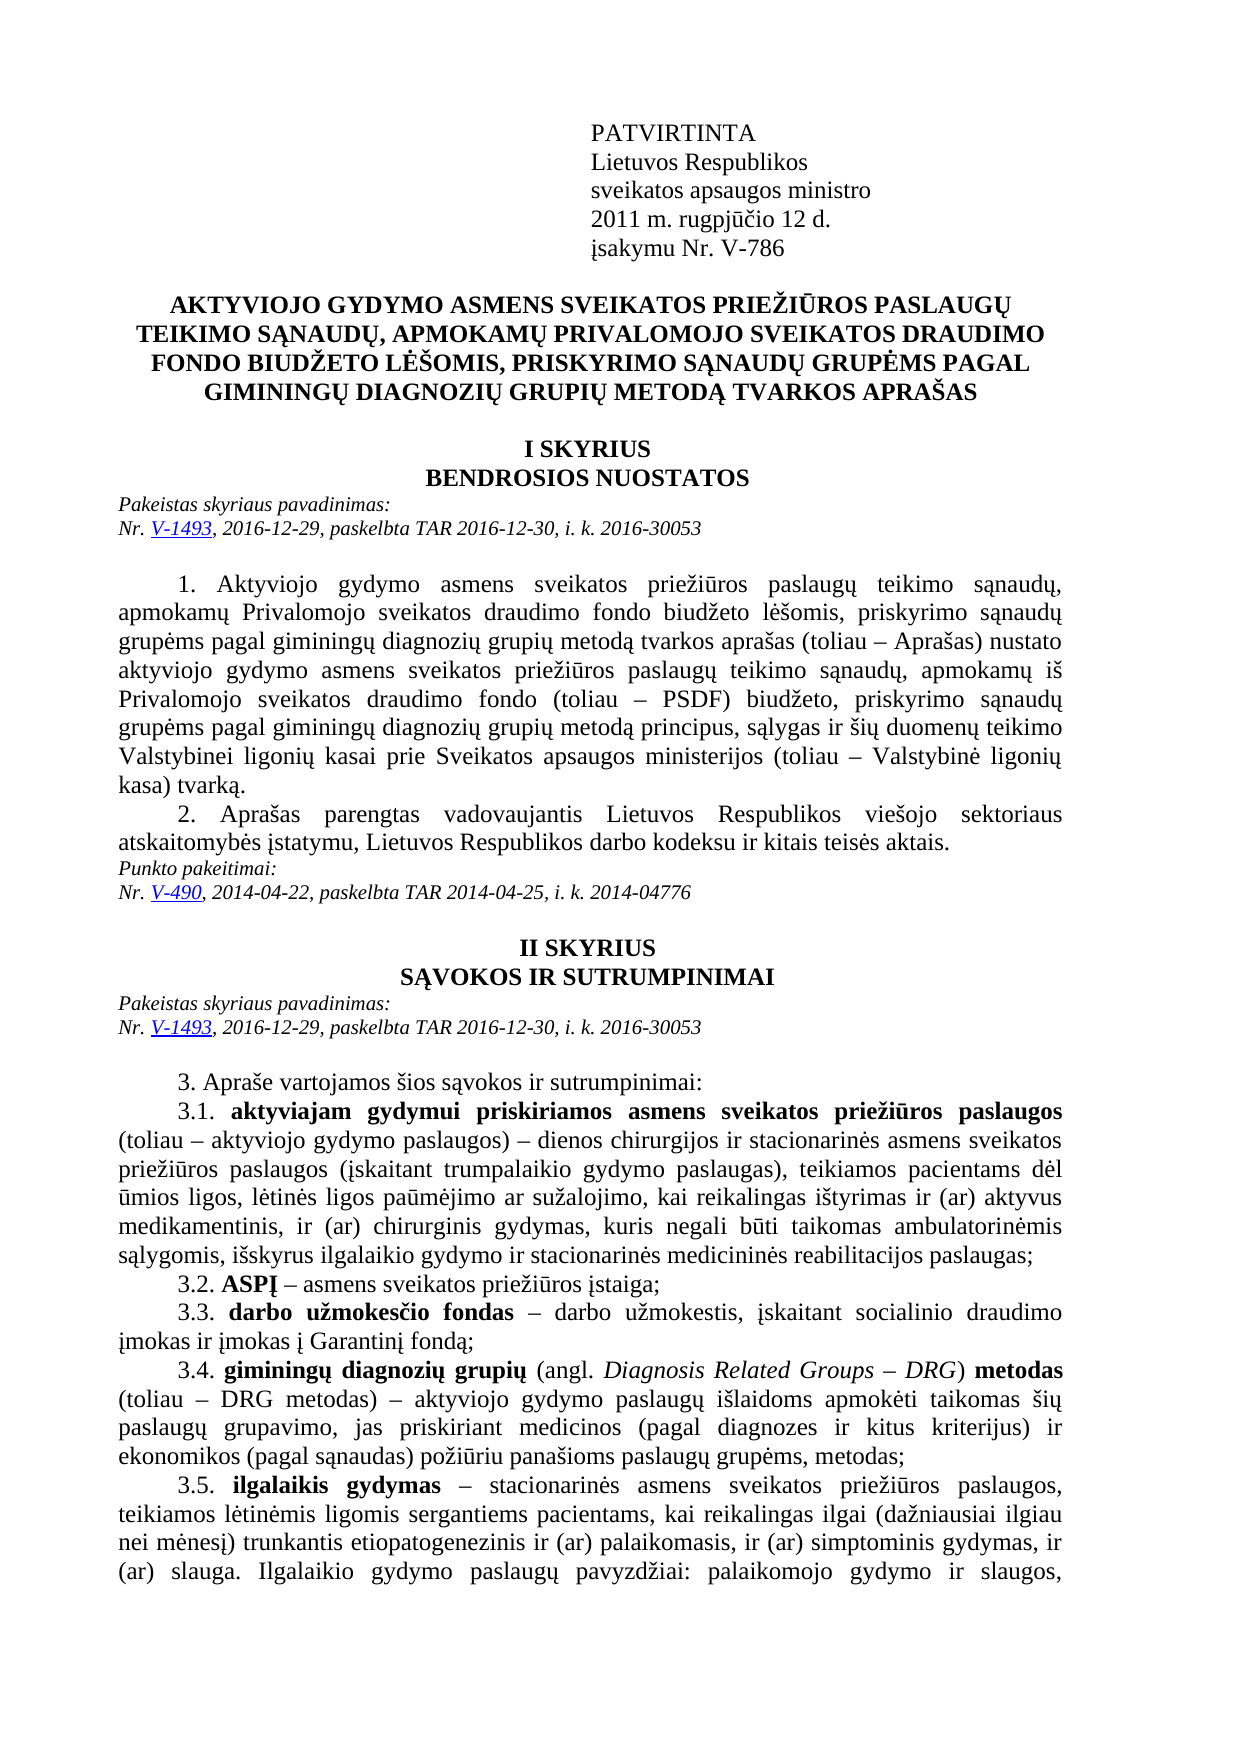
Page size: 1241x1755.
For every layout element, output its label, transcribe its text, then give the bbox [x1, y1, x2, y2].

text II SKYRIUS SĄVOKOS IR SUTRUMPINIMAI [118, 933, 1063, 991]
text 3.2. ASPĮ – asmens sveikatos priežiūros įstaiga; [118, 1269, 1063, 1297]
text 1. Aktyviojo gydymo asmens sveikatos priežiūros paslaugų teikimo sąnaudų, apmokamų Privalomojo sveikatos draudimo fondo biudžeto lėšomis, priskyrimo sąnaudų grupėms pagal giminingų diagnozių grupių metodą tvarkos aprašas (toliau – Aprašas) nustato aktyviojo gydymo asmens sveikatos priežiūros paslaugų teikimo sąnaudų, apmokamų iš Privalomojo sveikatos draudimo fondo (toliau – PSDF) biudžeto, priskyrimo sąnaudų grupėms pagal giminingų diagnozių grupių metodą principus, sąlygas ir šių duomenų teikimo Valstybinei ligonių kasai prie Sveikatos apsaugos ministerijos (toliau – Valstybinė ligonių kasa) tvarką. [118, 569, 1063, 799]
text 2011 m. rugpjūčio 12 d. [591, 204, 1063, 233]
text 2. Aprašas parengtas vadovaujantis Lietuvos Respublikos viešojo sektoriaus atskaitomybės įstatymu, Lietuvos Respublikos darbo kodeksu ir kitais teisės aktais. [118, 799, 1063, 856]
text Lietuvos Respublikos [591, 147, 1063, 176]
text 3.4. giminingų diagnozių grupių (angl. Diagnosis Related Groups – DRG) metodas (toliau – DRG metodas) – aktyviojo gydymo paslaugų išlaidoms apmokėti taikomas šių paslaugų grupavimo, jas priskiriant medicinos (pagal diagnozes ir kitus kriterijus) ir ekonomikos (pagal sąnaudas) požiūriu panašioms paslaugų grupėms, metodas; [118, 1355, 1063, 1470]
text Nr. V-1493, 2016-12-29, paskelbta TAR 2016-12-30, i. k. 2016-30053 [118, 1015, 1063, 1039]
text Pakeistas skyriaus pavadinimas: [118, 991, 1063, 1015]
text įsakymu Nr. V-786 [591, 233, 1063, 262]
text Nr. V-490, 2014-04-22, paskelbta TAR 2014-04-25, i. k. 2014-04776 [118, 880, 1063, 904]
text Nr. V-1493, 2016-12-29, paskelbta TAR 2016-12-30, i. k. 2016-30053 [118, 516, 1063, 540]
text 3. Apraše vartojamos šios sąvokos ir sutrumpinimai: [118, 1067, 1063, 1096]
text 3.5. ilgalaikis gydymas – stacionarinės asmens sveikatos priežiūros paslaugos, teikiamos lėtinėmis ligomis sergantiems pacientams, kai reikalingas ilgai (dažniausiai ilgiau nei mėnesį) trunkantis etiopatogenezinis ir (ar) palaikomasis, ir (ar) simptominis gydymas, ir (ar) slauga. Ilgalaikio gydymo paslaugų pavyzdžiai: palaikomojo gydymo ir slaugos, [118, 1470, 1063, 1585]
text 3.1. aktyviajam gydymui priskiriamos asmens sveikatos priežiūros paslaugos (toliau – aktyviojo gydymo paslaugos) – dienos chirurgijos ir stacionarinės asmens sveikatos priežiūros paslaugos (įskaitant trumpalaikio gydymo paslaugas), teikiamos pacientams dėl ūmios ligos, lėtinės ligos paūmėjimo ar sužalojimo, kai reikalingas ištyrimas ir (ar) aktyvus medikamentinis, ir (ar) chirurginis gydymas, kuris negali būti taikomas ambulatorinėmis sąlygomis, išskyrus ilgalaikio gydymo ir stacionarinės medicininės reabilitacijos paslaugas; [118, 1096, 1063, 1269]
text PATVIRTINTA [591, 118, 1063, 147]
text Punkto pakeitimai: [118, 856, 1063, 880]
text 3.3. darbo užmokesčio fondas – darbo užmokestis, įskaitant socialinio draudimo įmokas ir įmokas į Garantinį fondą; [118, 1297, 1063, 1355]
text Pakeistas skyriaus pavadinimas: [118, 492, 1063, 516]
text AKTYVIOJO GYDYMO ASMENS SVEIKATOS PRIEŽIŪROS PASLAUGŲ TEIKIMO SĄNAUDŲ, APMOKAMŲ PRIVALOMOJO SVEIKATOS DRAUDIMO FONDO BIUDŽETO LĖŠOMIS, PRISKYRIMO SĄNAUDŲ GRUPĖMS PAGAL GIMININGŲ DIAGNOZIŲ GRUPIŲ METODĄ TVARKOS APRAŠAS [118, 291, 1063, 406]
text sveikatos apsaugos ministro [591, 176, 1063, 204]
text I SKYRIUS BENDROSIOS NUOSTATOS [118, 434, 1063, 492]
